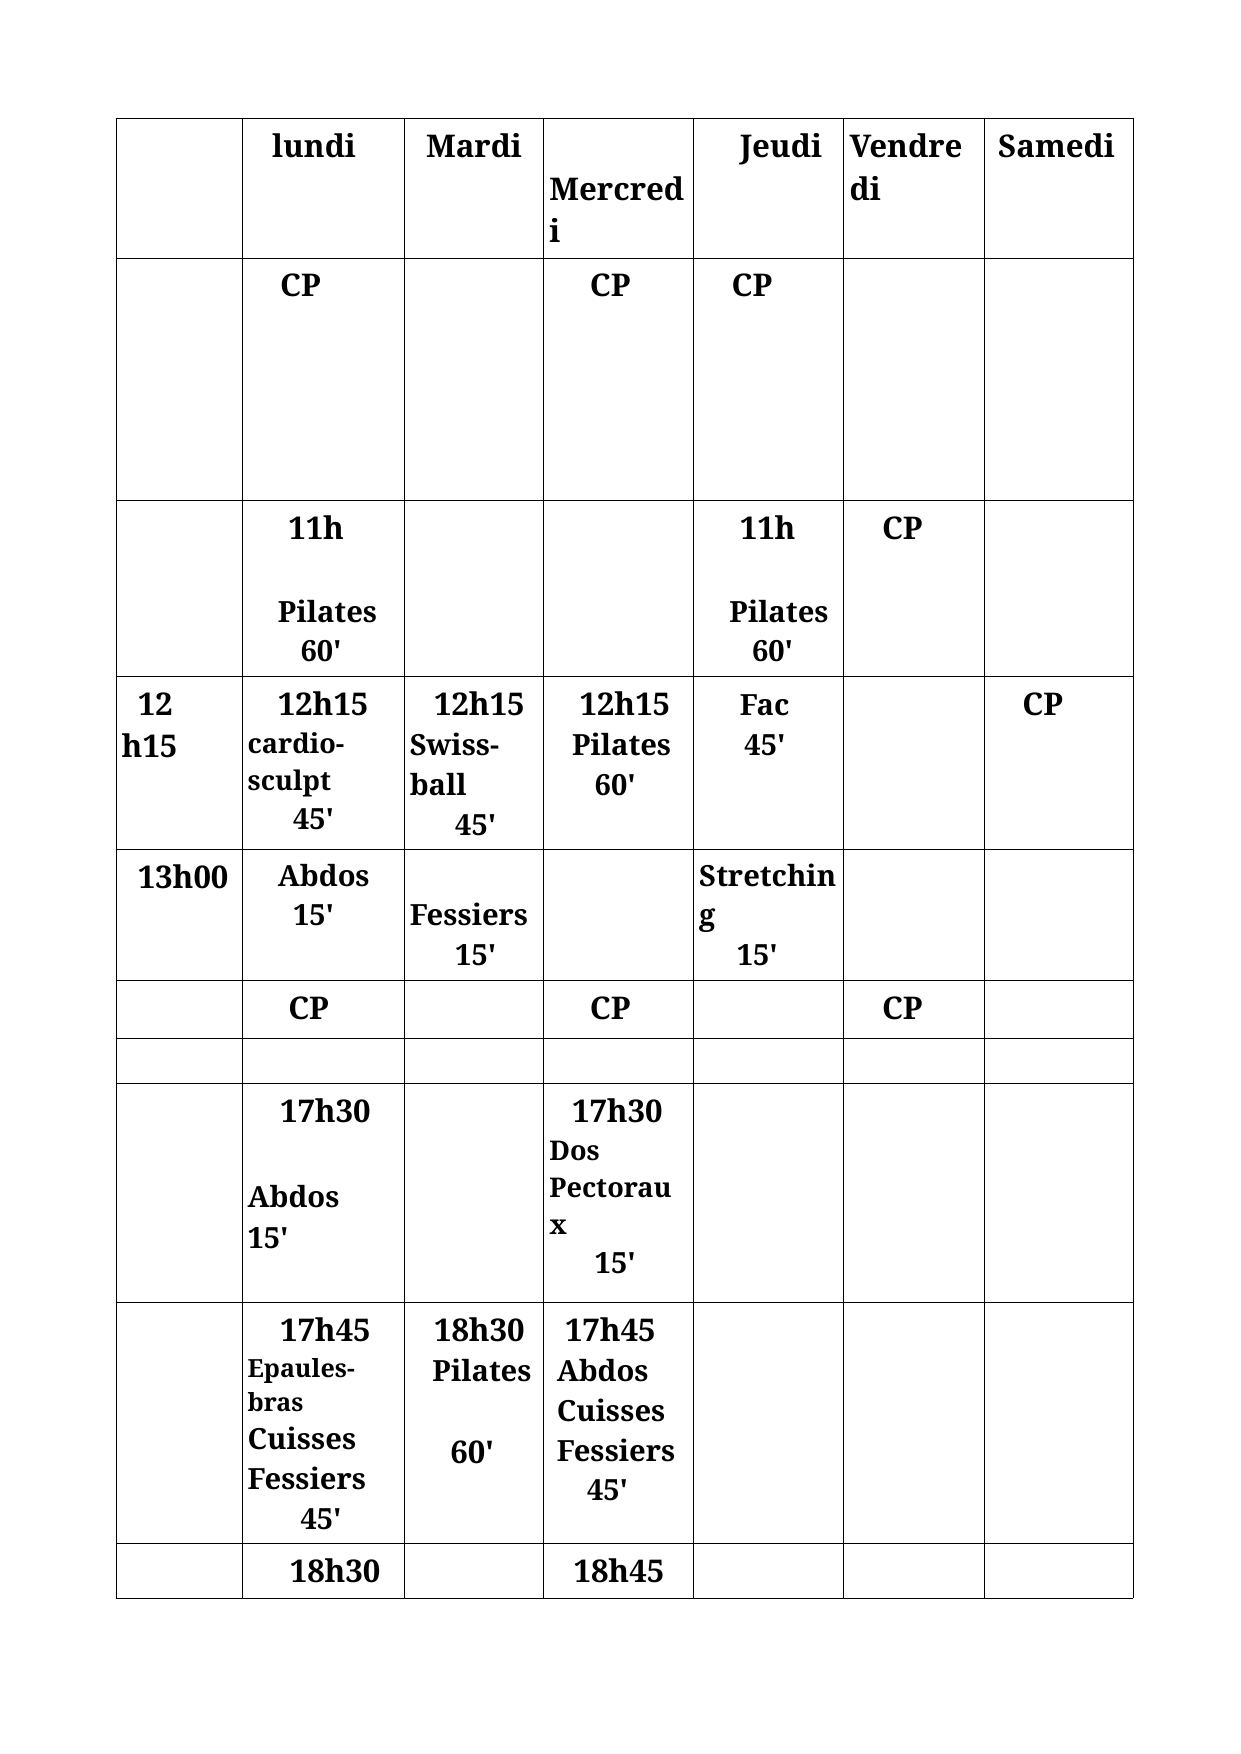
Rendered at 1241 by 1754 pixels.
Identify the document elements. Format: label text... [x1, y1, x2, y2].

table_cell [694, 1544, 843, 1597]
table_cell Fac 45' [694, 677, 843, 849]
table_cell 13h00 [117, 850, 242, 980]
table_cell [985, 981, 1133, 1038]
table_cell [844, 1039, 984, 1083]
table_cell [985, 850, 1133, 980]
table_cell [117, 981, 242, 1038]
table_cell [985, 259, 1133, 500]
table_cell [117, 1544, 242, 1597]
table_cell 18h30 [243, 1544, 404, 1597]
table_cell 17h45 Abdos Cuisses Fessiers 45' [544, 1303, 693, 1543]
table_cell [985, 1303, 1133, 1543]
table_cell [544, 501, 693, 676]
table_header Samedi [985, 119, 1133, 257]
table_cell [117, 1039, 242, 1083]
table_header Jeudi [694, 119, 843, 257]
table_cell [117, 501, 242, 676]
table_cell [405, 1544, 543, 1597]
table_cell [844, 259, 984, 500]
table_cell [694, 1084, 843, 1302]
table_cell [985, 1544, 1133, 1597]
table_cell 17h30 Dos Pectoraux 15' [544, 1084, 693, 1302]
table_cell 12 h15 [117, 677, 242, 849]
table_cell CP [844, 981, 984, 1038]
table_cell 12h15 cardio-sculpt 45' [243, 677, 404, 849]
table_cell 12h15 Pilates 60' [544, 677, 693, 849]
table_cell 18h45 [544, 1544, 693, 1597]
table_cell CP [985, 677, 1133, 849]
table_cell [844, 850, 984, 980]
table_cell CP [243, 259, 404, 500]
table_cell [844, 1544, 984, 1597]
table_cell 11h Pilates 60' [694, 501, 843, 676]
table_cell [844, 677, 984, 849]
table_header lundi [243, 119, 404, 257]
table_cell [544, 1039, 693, 1083]
table_cell [694, 981, 843, 1038]
table_cell [117, 1084, 242, 1302]
table_cell [117, 259, 242, 500]
table_cell CP [243, 981, 404, 1038]
table_cell CP [694, 259, 843, 500]
table_cell 11h Pilates 60' [243, 501, 404, 676]
table_cell [405, 981, 543, 1038]
table_cell Fessiers 15' [405, 850, 543, 980]
table_cell [405, 501, 543, 676]
table_cell CP [544, 981, 693, 1038]
table_cell 17h30 Abdos 15' [243, 1084, 404, 1302]
table_cell [405, 1039, 543, 1083]
table_cell CP [844, 501, 984, 676]
table_header Vendredi [844, 119, 984, 257]
table_cell [694, 1039, 843, 1083]
table_cell 17h45 Epaules-bras Cuisses Fessiers 45' [243, 1303, 404, 1543]
table_cell [985, 1039, 1133, 1083]
table_cell [985, 501, 1133, 676]
table_cell [405, 1084, 543, 1302]
table_cell [985, 1084, 1133, 1302]
table_cell Abdos 15' [243, 850, 404, 980]
table_cell Stretching 15' [694, 850, 843, 980]
table_cell 18h30 Pilates 60' [405, 1303, 543, 1543]
table_cell [243, 1039, 404, 1083]
table_cell [405, 259, 543, 500]
table_header Mardi [405, 119, 543, 257]
table_header [117, 119, 242, 257]
table_cell [844, 1303, 984, 1543]
table_cell [694, 1303, 843, 1543]
table_cell CP [544, 259, 693, 500]
table_cell [544, 850, 693, 980]
table_cell [117, 1303, 242, 1543]
table_cell [844, 1084, 984, 1302]
table_cell 12h15 Swiss-ball 45' [405, 677, 543, 849]
table_header Mercredi [544, 119, 693, 257]
